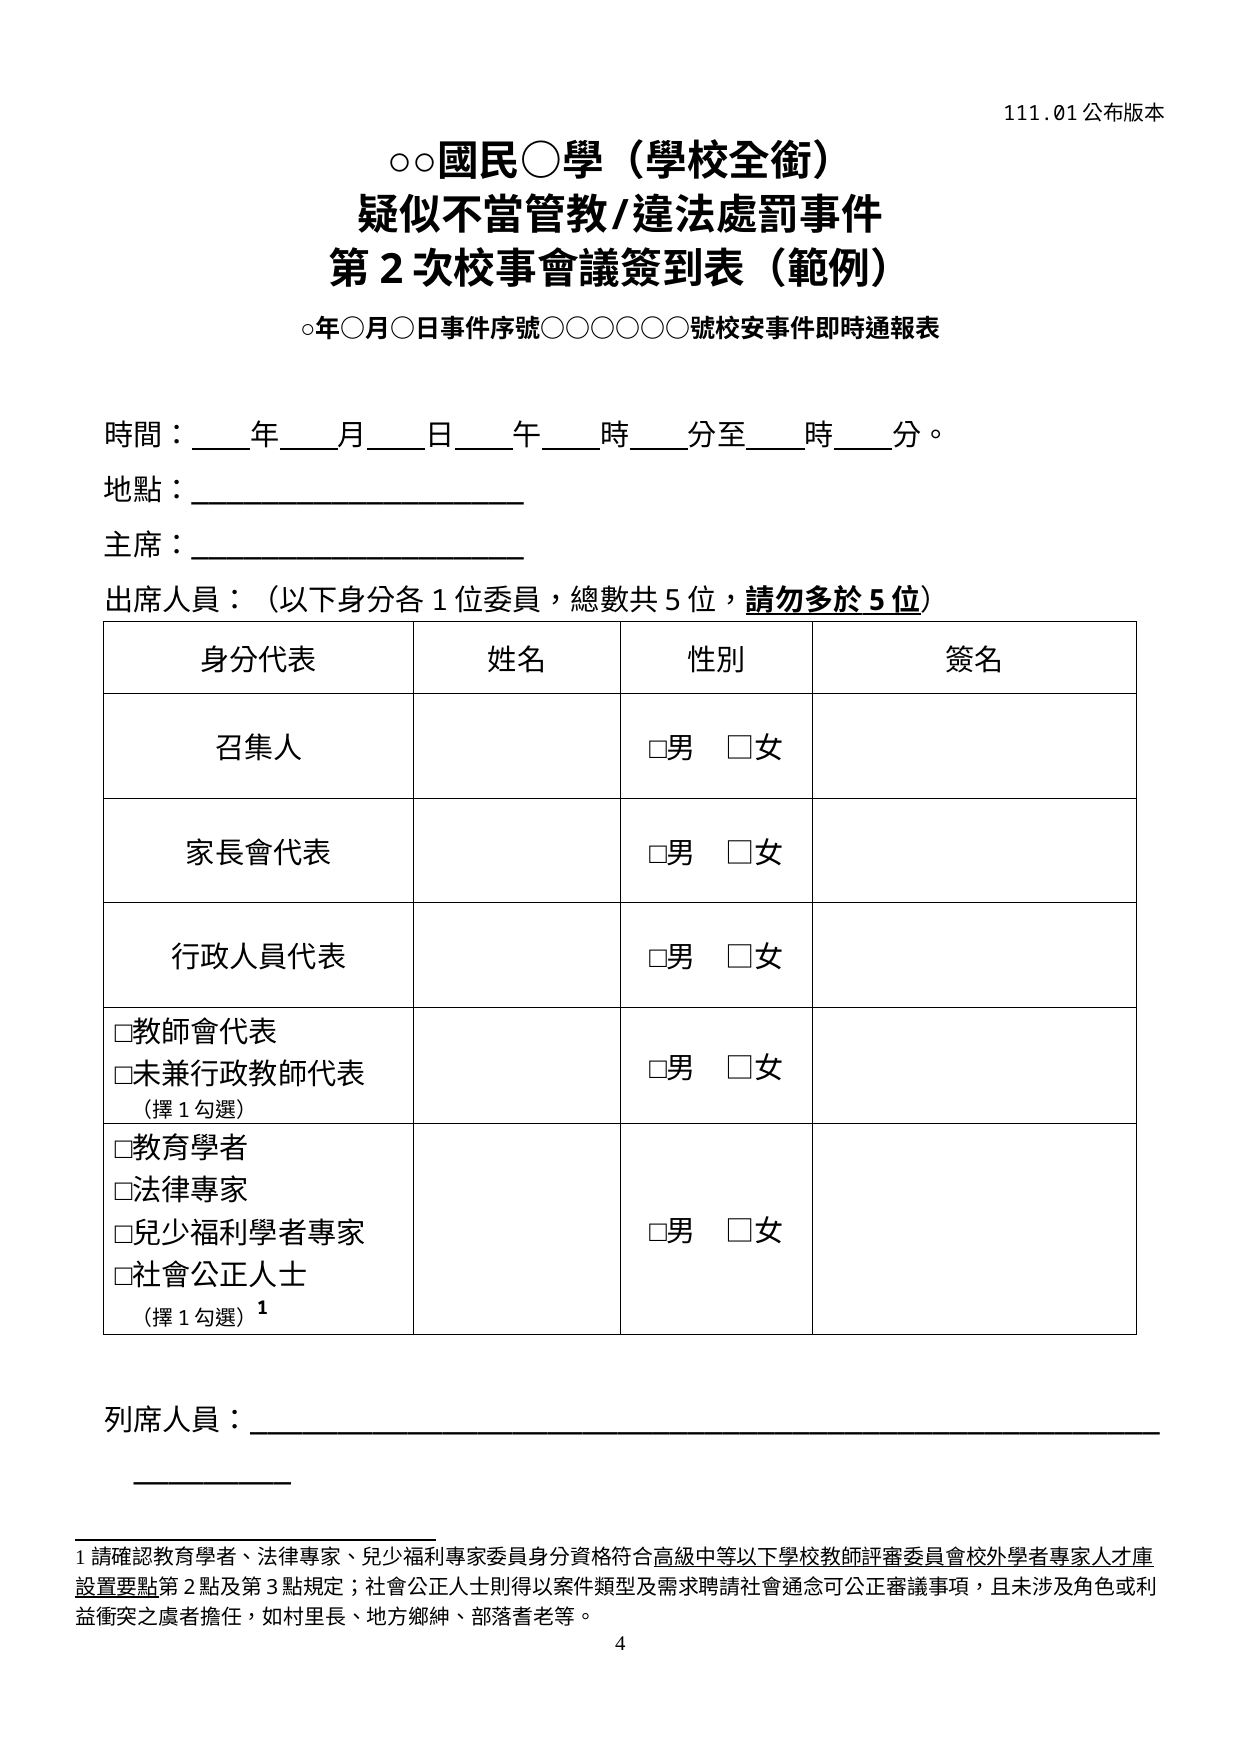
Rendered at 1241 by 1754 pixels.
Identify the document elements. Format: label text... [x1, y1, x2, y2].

text 主席：___________________ [104, 516, 1165, 566]
table_cell □男 □女 [621, 1008, 812, 1123]
text 出席人員：（以下身分各1位委員，總數共5位，請勿多於5位） [104, 571, 1165, 621]
table_cell □男 □女 [621, 1124, 812, 1334]
table_cell 家長會代表 [104, 799, 413, 902]
table_cell [414, 1124, 620, 1334]
table_cell [813, 694, 1136, 798]
text 疑似不當管教/違法處罰事件 [75, 196, 1165, 237]
text 地點：___________________ [104, 460, 1165, 510]
table_cell [813, 799, 1136, 902]
table_cell [813, 1008, 1136, 1123]
text 列席人員：_____________________________________________________________ [104, 1390, 1165, 1490]
table_cell [813, 903, 1136, 1007]
table_header 性別 [621, 622, 812, 693]
table_cell [414, 903, 620, 1007]
text 第2次校事會議簽到表（範例） [75, 250, 1165, 292]
table_cell □男 □女 [621, 903, 812, 1007]
text ○○國民○學（學校全銜） [75, 142, 1165, 183]
table_cell □男 □女 [621, 799, 812, 902]
table_cell [414, 1008, 620, 1123]
table_header 簽名 [813, 622, 1136, 693]
table_cell □教育學者 □法律專家 □兒少福利學者專家 □社會公正人士 （擇1勾選） [104, 1124, 413, 1334]
text 時間： 年 月 日 午 時 分至 時 分。 [104, 405, 1165, 455]
table_cell 召集人 [104, 694, 413, 798]
table_header 姓名 [414, 622, 620, 693]
table_cell [813, 1124, 1136, 1334]
text ○年○月○日事件序號○○○○○○號校安事件即時通報表 [75, 304, 1165, 346]
table_cell □教師會代表 □未兼行政教師代表 （擇1勾選） [104, 1008, 413, 1123]
table_header 身分代表 [104, 622, 413, 693]
table_cell □男 □女 [621, 694, 812, 798]
table_cell [414, 694, 620, 798]
table_cell [414, 799, 620, 902]
table_cell 行政人員代表 [104, 903, 413, 1007]
